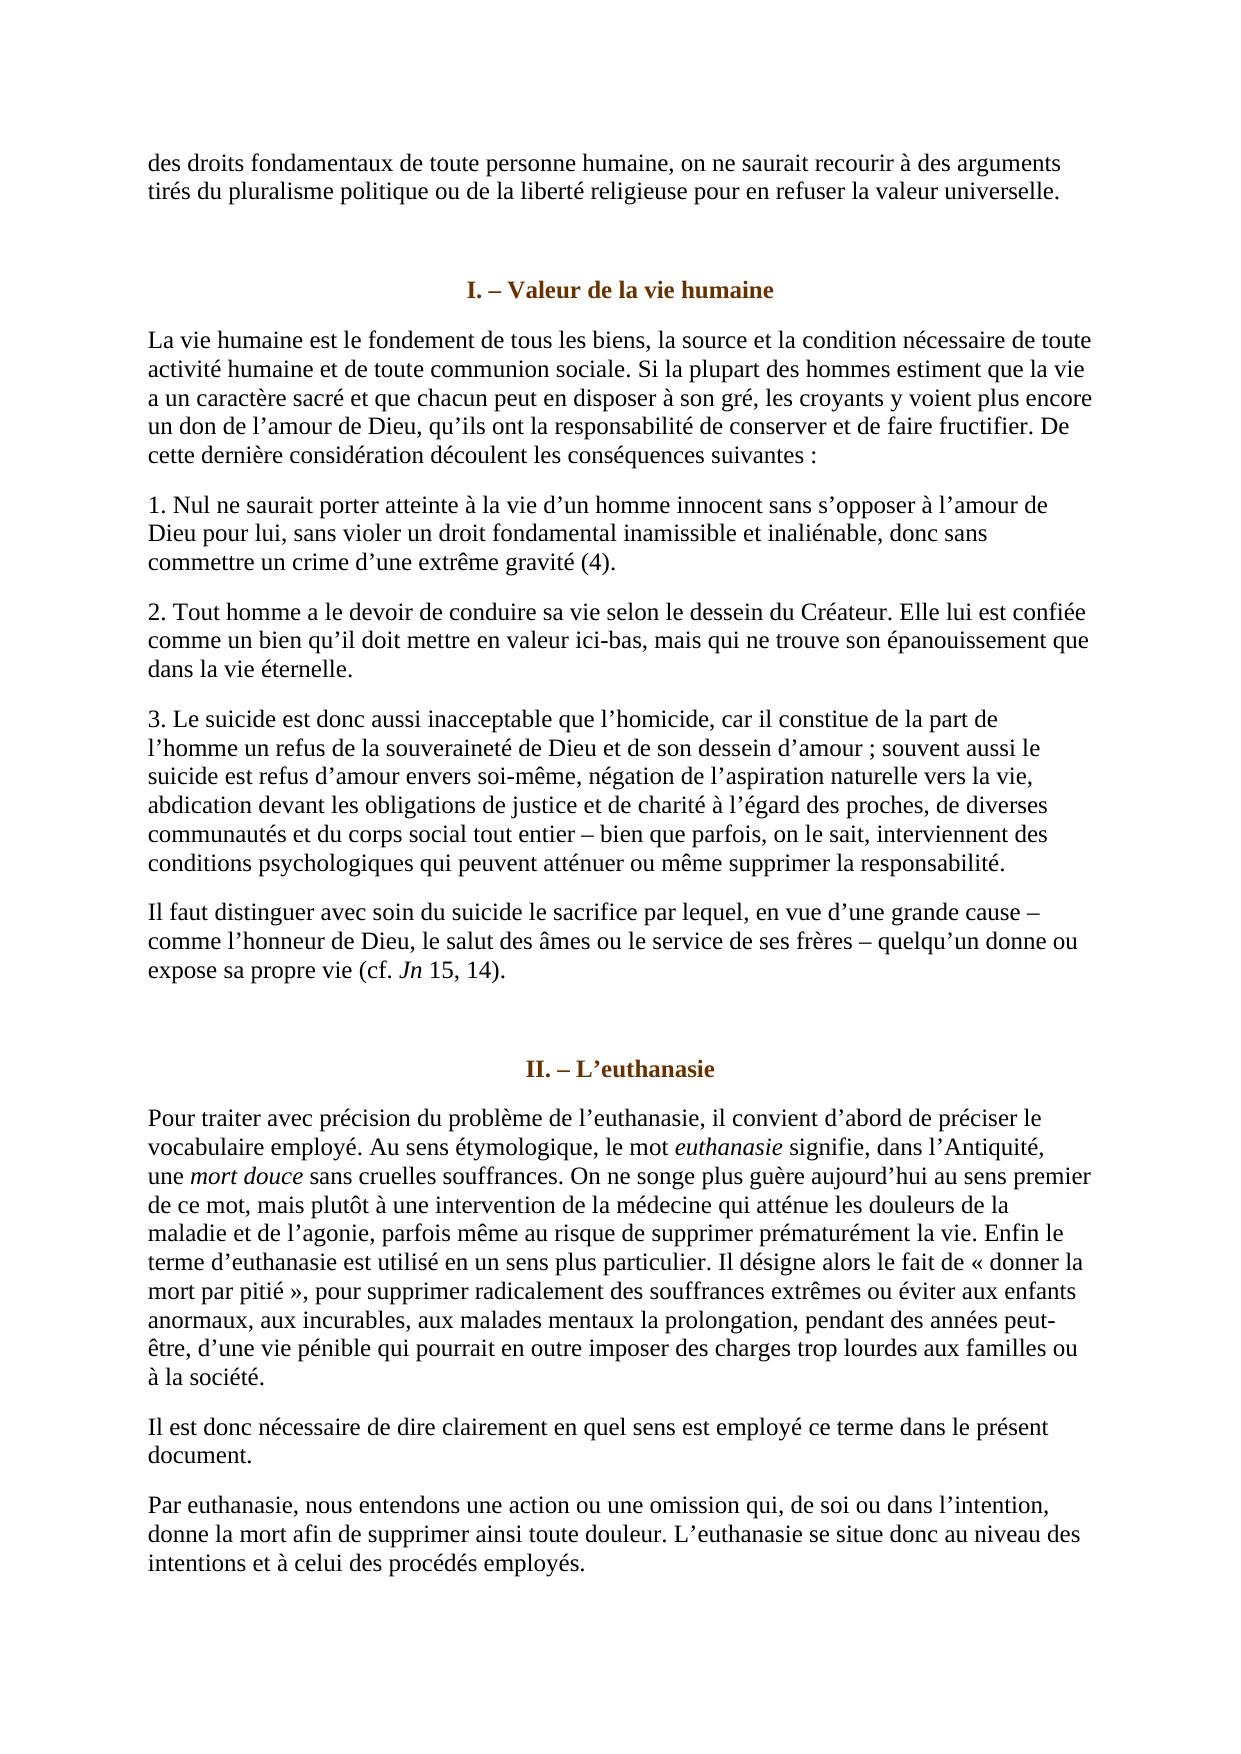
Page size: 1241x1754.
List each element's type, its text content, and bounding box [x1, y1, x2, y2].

text Pour traiter avec précision du problème de l’euthanasie, il convient d’abord de préciser le vocabulaire employé. Au sens étymologique, le mot euthanasie signifie, dans l’Antiquité, une mort douce sans cruelles souffrances. On ne songe plus guère aujourd’hui au sens premier de ce mot, mais plutôt à une intervention de la médecine qui atténue les douleurs de la maladie et de l’agonie, parfois même au risque de supprimer prématurément la vie. Enfin le terme d’euthanasie est utilisé en un sens plus particulier. Il désigne alors le fait de « donner la mort par pitié », pour supprimer radicalement des souffrances extrêmes ou éviter aux enfants anormaux, aux incurables, aux malades mentaux la prolongation, pendant des années peut-être, d’une vie pénible qui pourrait en outre imposer des charges trop lourdes aux familles ou à la société. [148, 1103, 1093, 1391]
text II. – L’euthanasie [148, 1054, 1093, 1083]
text Il faut distinguer avec soin du suicide le sacrifice par lequel, en vue d’une grande cause – comme l’honneur de Dieu, le salut des âmes ou le service de ses frères – quelqu’un donne ou expose sa propre vie (cf. Jn 15, 14). [148, 897, 1093, 983]
text 2. Tout homme a le devoir de conduire sa vie selon le dessein du Créateur. Elle lui est confiée comme un bien qu’il doit mettre en valeur ici-bas, mais qui ne trouve son épanouissement que dans la vie éternelle. [148, 597, 1093, 683]
text 1. Nul ne saurait porter atteinte à la vie d’un homme innocent sans s’opposer à l’amour de Dieu pour lui, sans violer un droit fondamental inamissible et inaliénable, donc sans commettre un crime d’une extrême gravité (4). [148, 490, 1093, 576]
text La vie humaine est le fondement de tous les biens, la source et la condition nécessaire de toute activité humaine et de toute communion sociale. Si la plupart des hommes estiment que la vie a un caractère sacré et que chacun peut en disposer à son gré, les croyants y voient plus encore un don de l’amour de Dieu, qu’ils ont la responsabilité de conserver et de faire fructifier. De cette dernière considération découlent les conséquences suivantes : [148, 325, 1093, 469]
text Il est donc nécessaire de dire clairement en quel sens est employé ce terme dans le présent document. [148, 1412, 1093, 1469]
text 3. Le suicide est donc aussi inacceptable que l’homicide, car il constitue de la part de l’homme un refus de la souveraineté de Dieu et de son dessein d’amour ; souvent aussi le suicide est refus d’amour envers soi-même, négation de l’aspiration naturelle vers la vie, abdication devant les obligations de justice et de charité à l’égard des proches, de diverses communautés et du corps social tout entier – bien que parfois, on le sait, interviennent des conditions psychologiques qui peuvent atténuer ou même supprimer la responsabilité. [148, 704, 1093, 876]
text I. – Valeur de la vie humaine [148, 276, 1093, 304]
text des droits fondamentaux de toute personne humaine, on ne saurait recourir à des arguments tirés du pluralisme politique ou de la liberté religieuse pour en refuser la valeur universelle. [148, 148, 1093, 205]
text Par euthanasie, nous entendons une action ou une omission qui, de soi ou dans l’intention, donne la mort afin de supprimer ainsi toute douleur. L’euthanasie se situe donc au niveau des intentions et à celui des procédés employés. [148, 1490, 1093, 1576]
